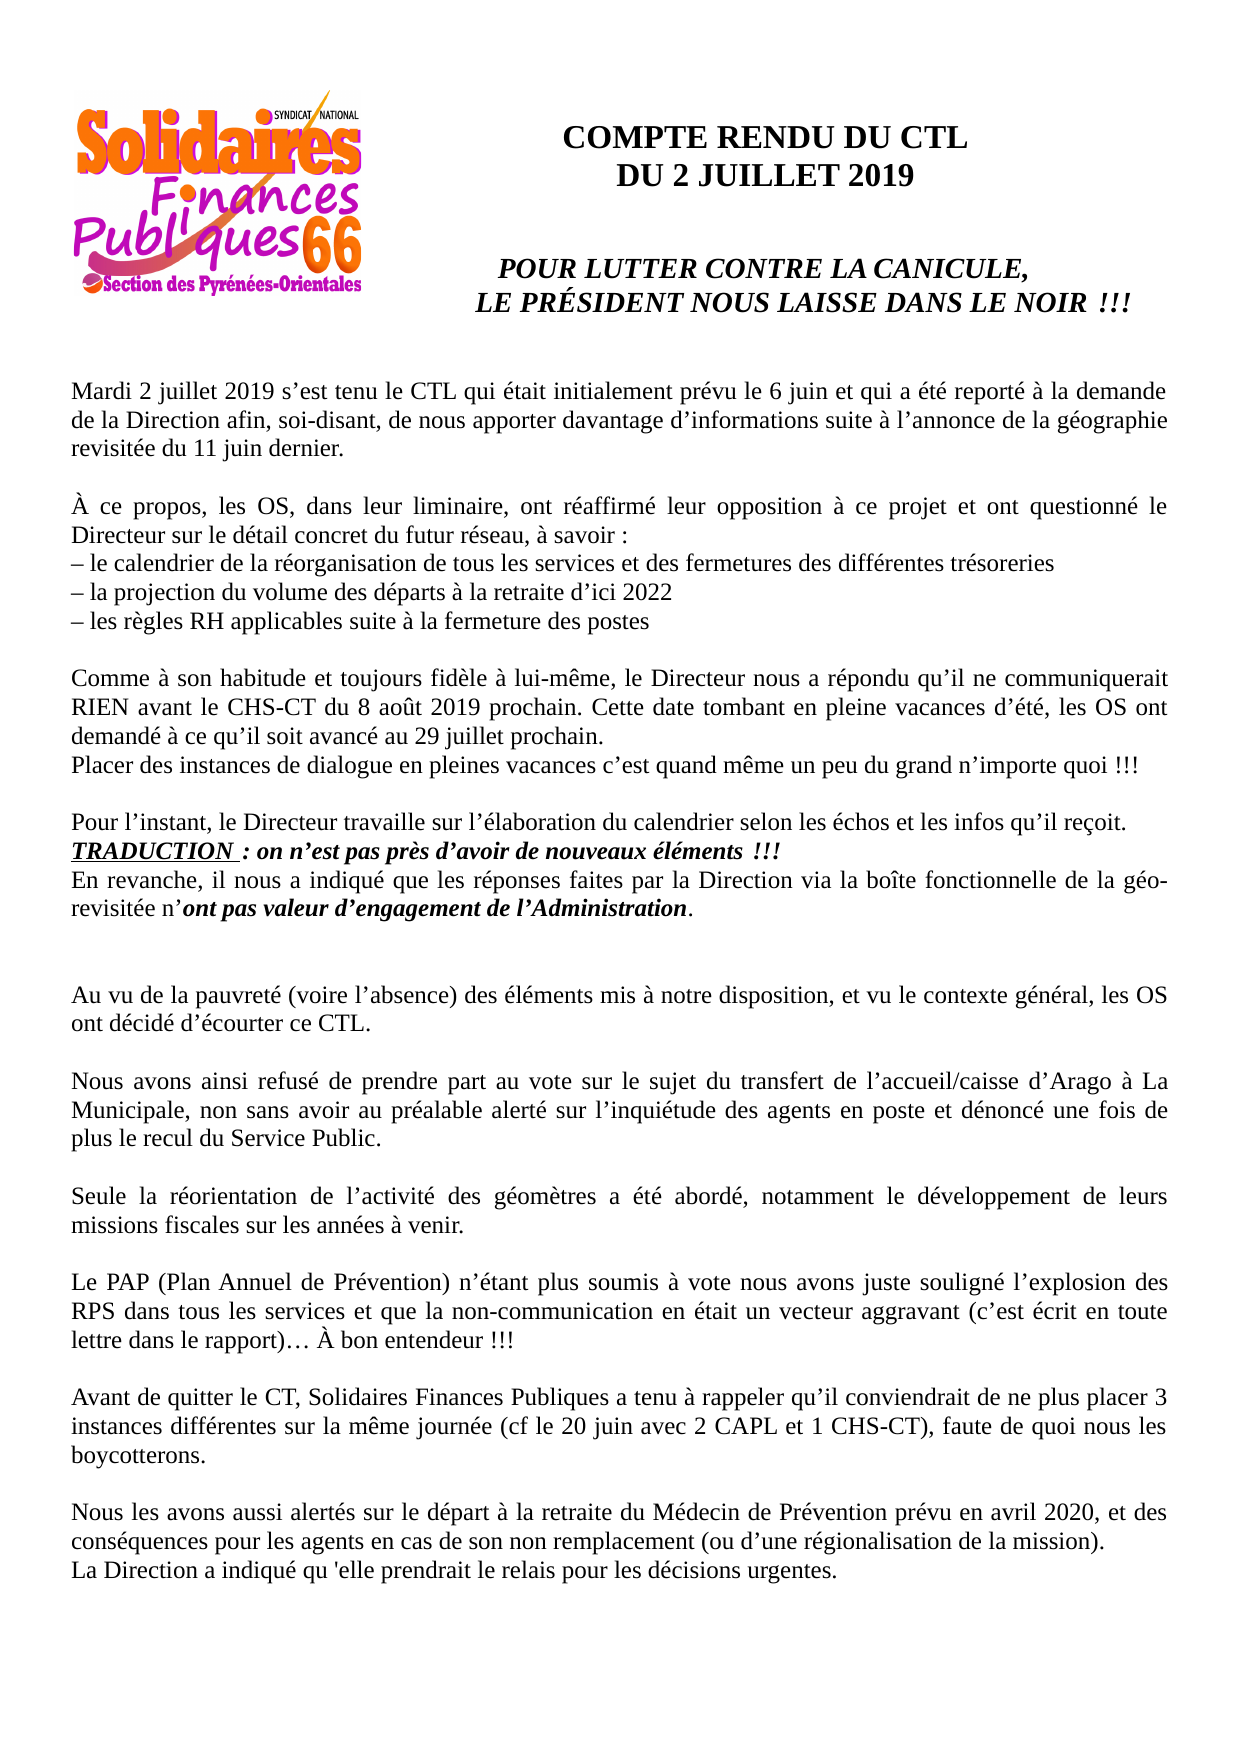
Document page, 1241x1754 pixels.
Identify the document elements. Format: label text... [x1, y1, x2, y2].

text POUR LUTTER CONTRE LA CANICULE, [362, 251, 1169, 285]
text Pour l’instant, le Directeur travaille sur l’élaboration du calendrier selon les échos et les infos qu’il reçoit. [71, 807, 1169, 836]
text DU 2 JUILLET 2019 [362, 156, 1169, 194]
text Nous les avons aussi alertés sur le départ à la retraite du Médecin de Prévention prévu en avril 2020, et des conséquences pour les agents en cas de son non remplacement (ou d’une régionalisation de la mission). [71, 1497, 1169, 1555]
text Comme à son habitude et toujours fidèle à lui-même, le Directeur nous a répondu qu’il ne communiquerait RIEN avant le CHS-CT du 8 août 2019 prochain. Cette date tombant en pleine vacances d’été, les OS ont demandé à ce qu’il soit avancé au 29 juillet prochain. [71, 663, 1169, 750]
text À ce propos, les OS, dans leur liminaire, ont réaffirmé leur opposition à ce projet et ont questionné le Directeur sur le détail concret du futur réseau, à savoir : [71, 491, 1169, 548]
text Le PAP (Plan Annuel de Prévention) n’étant plus soumis à vote nous avons juste souligné l’explosion des RPS dans tous les services et que la non-communication en était un vecteur aggravant (c’est écrit en toute lettre dans le rapport)… À bon entendeur !!! [71, 1267, 1169, 1353]
text Seule la réorientation de l’activité des géomètres a été abordé, notamment le développement de leurs missions fiscales sur les années à venir. [71, 1181, 1169, 1238]
text – le calendrier de la réorganisation de tous les services et des fermetures des différentes trésoreries [71, 548, 1169, 577]
text Nous avons ainsi refusé de prendre part au vote sur le sujet du transfert de l’accueil/caisse d’Arago à La Municipale, non sans avoir au préalable alerté sur l’inquiétude des agents en poste et dénoncé une fois de plus le recul du Service Public. [71, 1066, 1169, 1152]
text En revanche, il nous a indiqué que les réponses faites par la Direction via la boîte fonctionnelle de la géo-revisitée n’ont pas valeur d’engagement de l’Administration. [71, 865, 1169, 922]
text – les règles RH applicables suite à la fermeture des postes [71, 606, 1169, 635]
text – la projection du volume des départs à la retraite d’ici 2022 [71, 577, 1169, 606]
text La Direction a indiqué qu 'elle prendrait le relais pour les décisions urgentes. [71, 1555, 1169, 1583]
text Mardi 2 juillet 2019 s’est tenu le CTL qui était initialement prévu le 6 juin et qui a été reporté à la demande de la Direction afin, soi-disant, de nous apporter davantage d’informations suite à l’annonce de la géographie revisitée du 11 juin dernier. [71, 376, 1169, 462]
text Placer des instances de dialogue en pleines vacances c’est quand même un peu du grand n’importe quoi !!! [71, 750, 1169, 778]
text Au vu de la pauvreté (voire l’absence) des éléments mis à notre disposition, et vu le contexte général, les OS ont décidé d’écourter ce CTL. [71, 980, 1169, 1037]
text COMPTE RENDU DU CTL [362, 117, 1169, 156]
text LE PRÉSIDENT NOUS LAISSE DANS LE NOIR !!! [71, 285, 1169, 318]
text TRADUCTION : on n’est pas près d’avoir de nouveaux éléments !!! [71, 836, 1169, 865]
text Avant de quitter le CT, Solidaires Finances Publiques a tenu à rappeler qu’il conviendrait de ne plus placer 3 instances différentes sur la même journée (cf le 20 juin avec 2 CAPL et 1 CHS-CT), faute de quoi nous les boycotterons. [71, 1382, 1169, 1468]
picture [73, 90, 362, 296]
